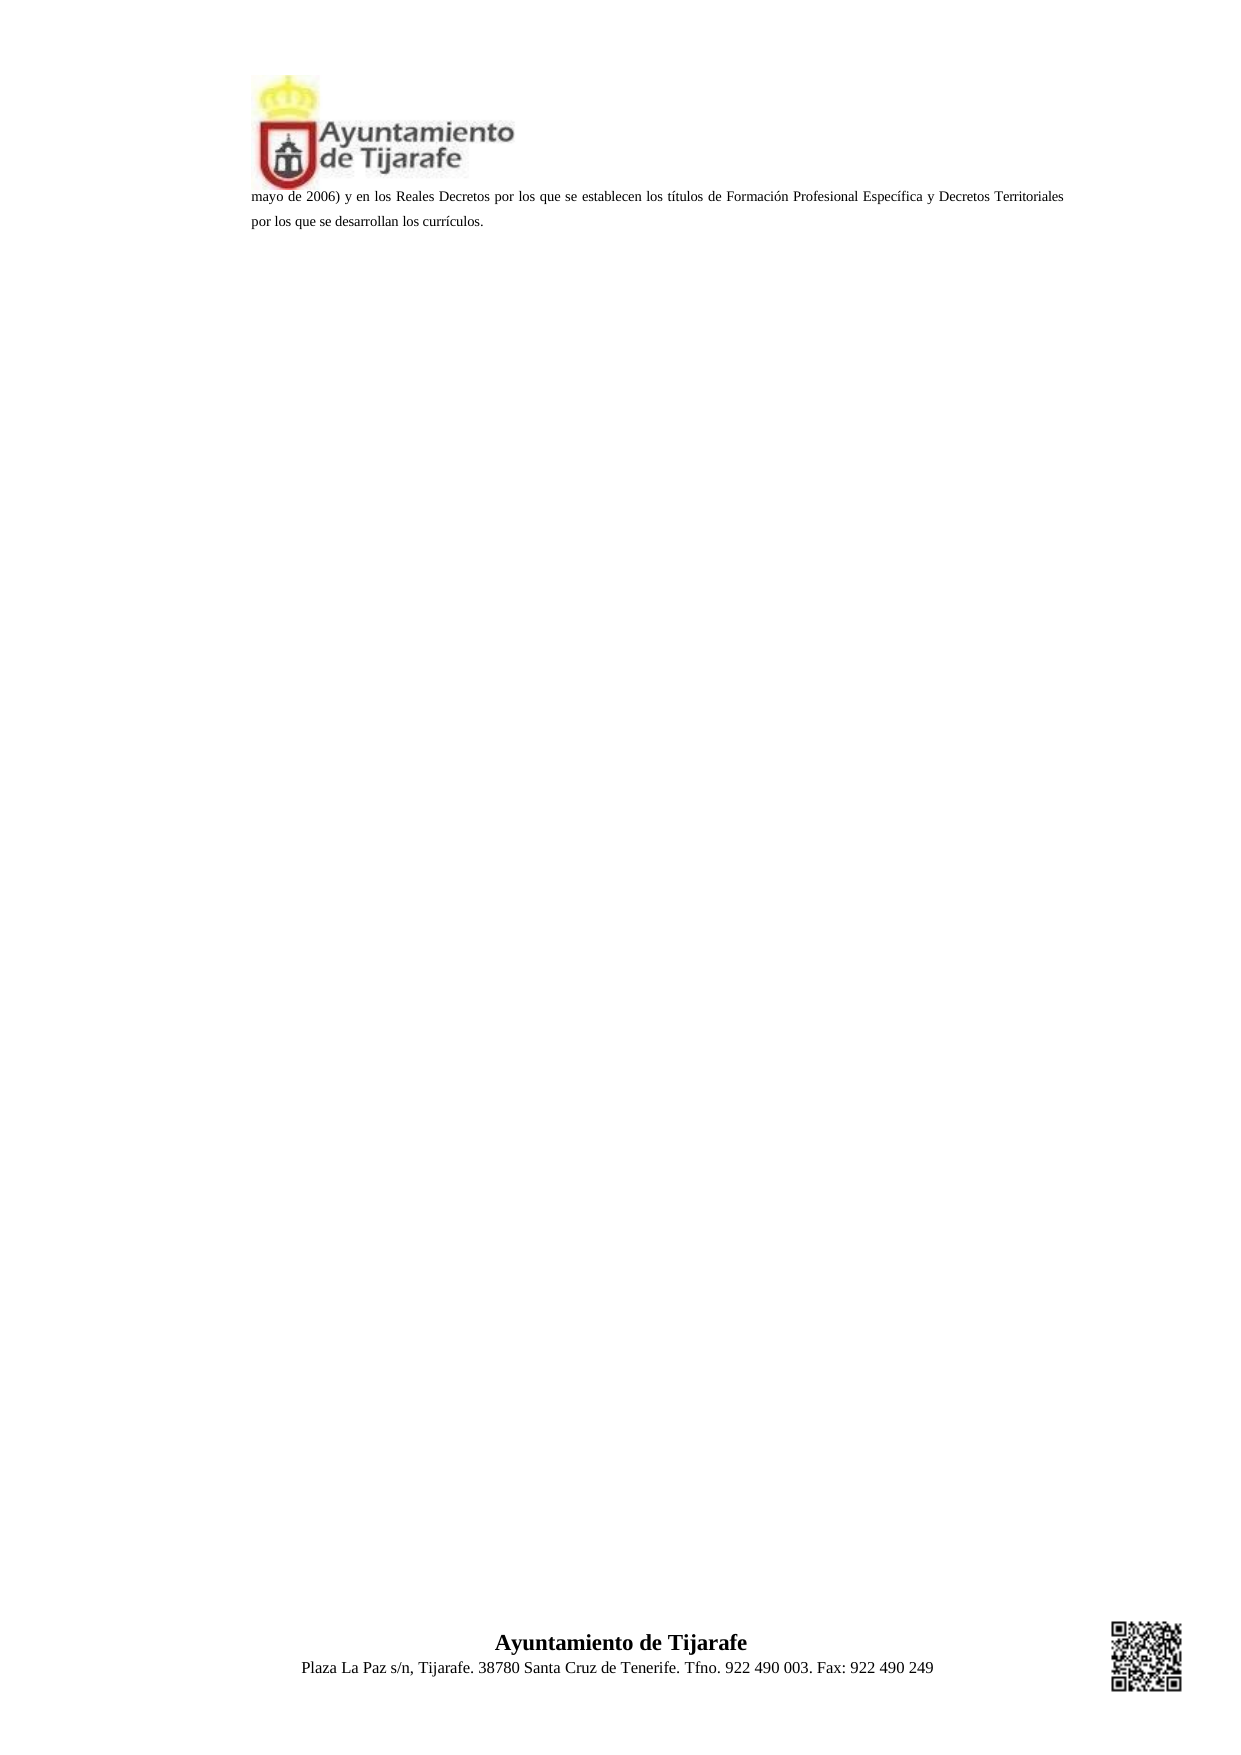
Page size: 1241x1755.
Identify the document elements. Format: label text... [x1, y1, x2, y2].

text mayo de 2006) y en los Reales Decretos por los que se establecen los títulos de Formación Profesional Específica y Decretos Territoriales por los que se desarrollan los currículos. [251, 187, 1065, 229]
